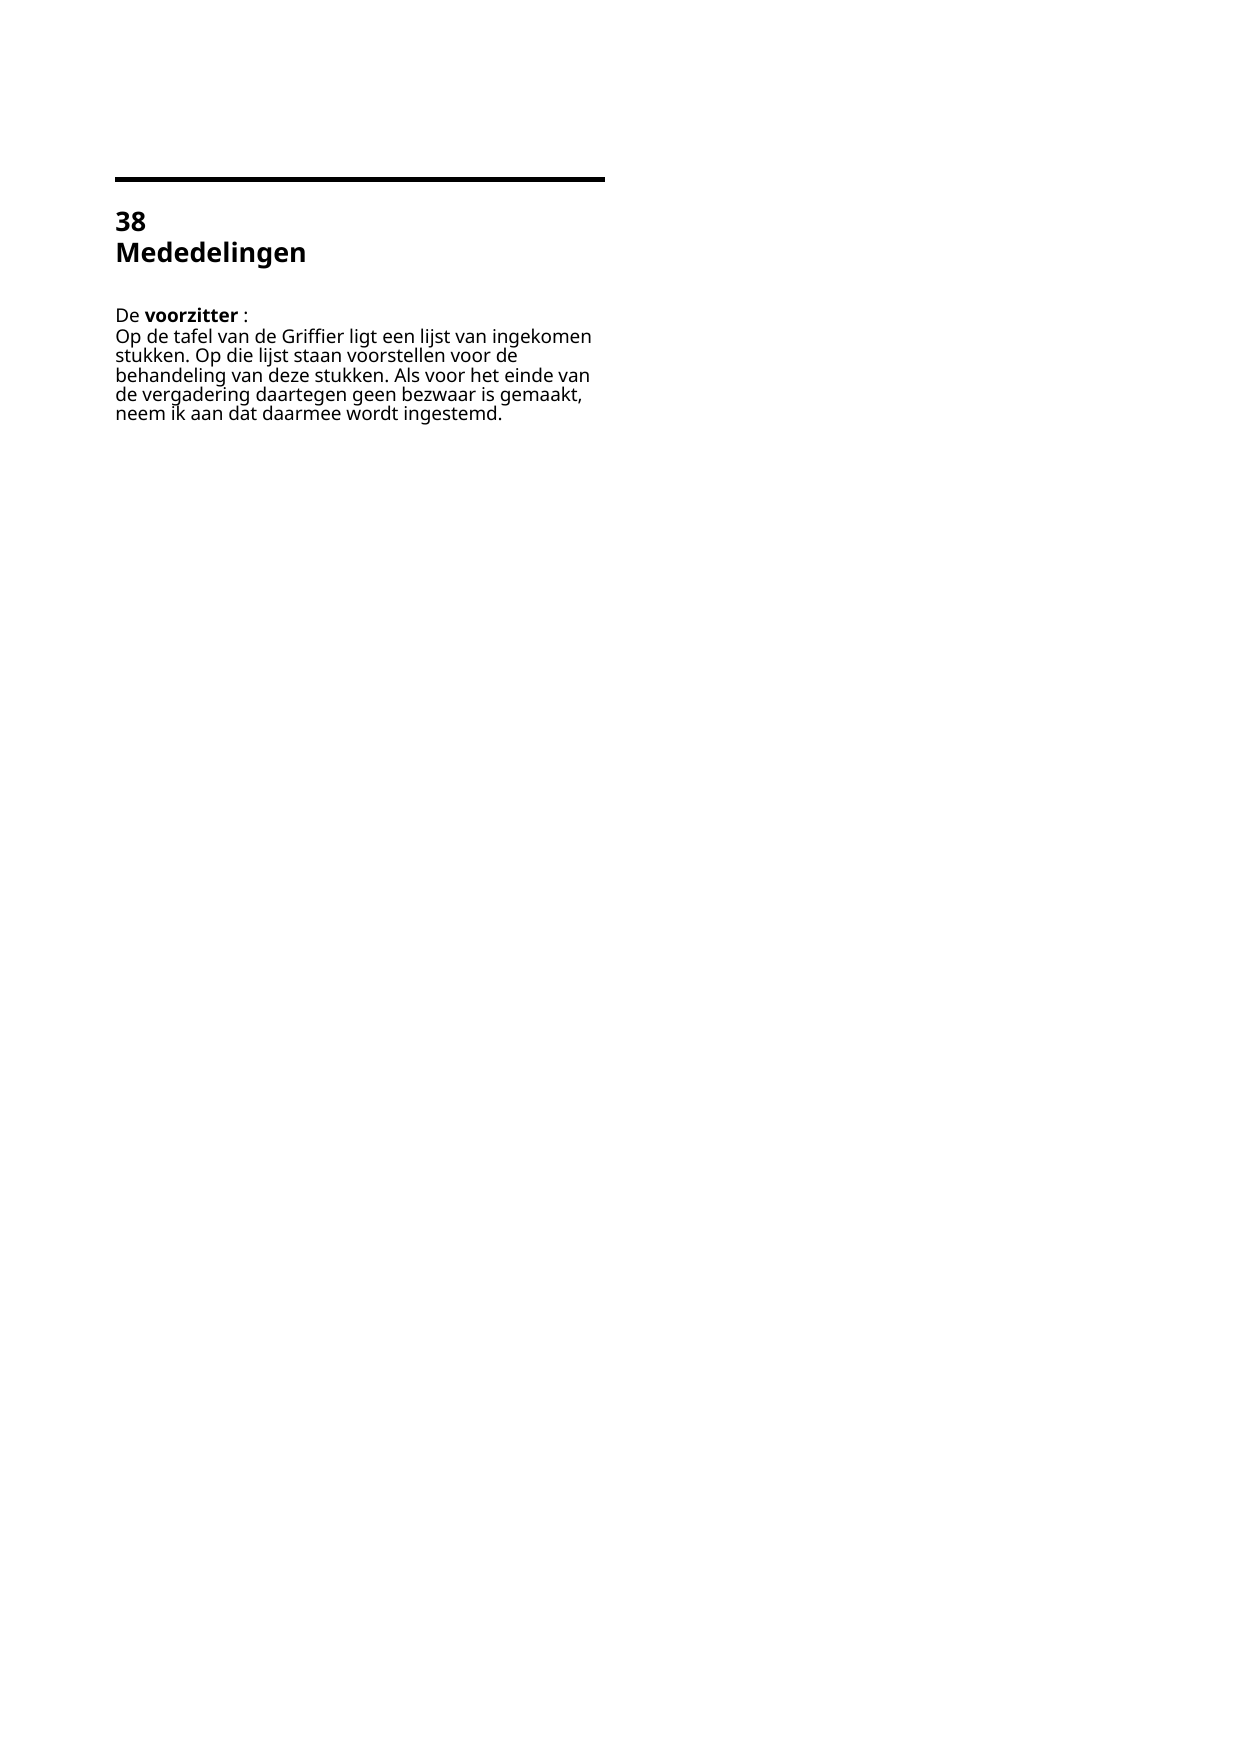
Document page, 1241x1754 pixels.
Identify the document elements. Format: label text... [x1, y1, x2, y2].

text Op de tafel van de Griffier ligt een lijst van ingekomen stukken. Op die lijst staan voorstellen voor de behandeling van deze stukken. Als voor het einde van de vergadering daartegen geen bezwaar is gemaakt, neem ik aan dat daarmee wordt ingestemd. [115, 328, 605, 424]
text De voorzitter : [115, 302, 605, 328]
text Mededelingen [115, 239, 605, 283]
text 38 [115, 203, 605, 239]
